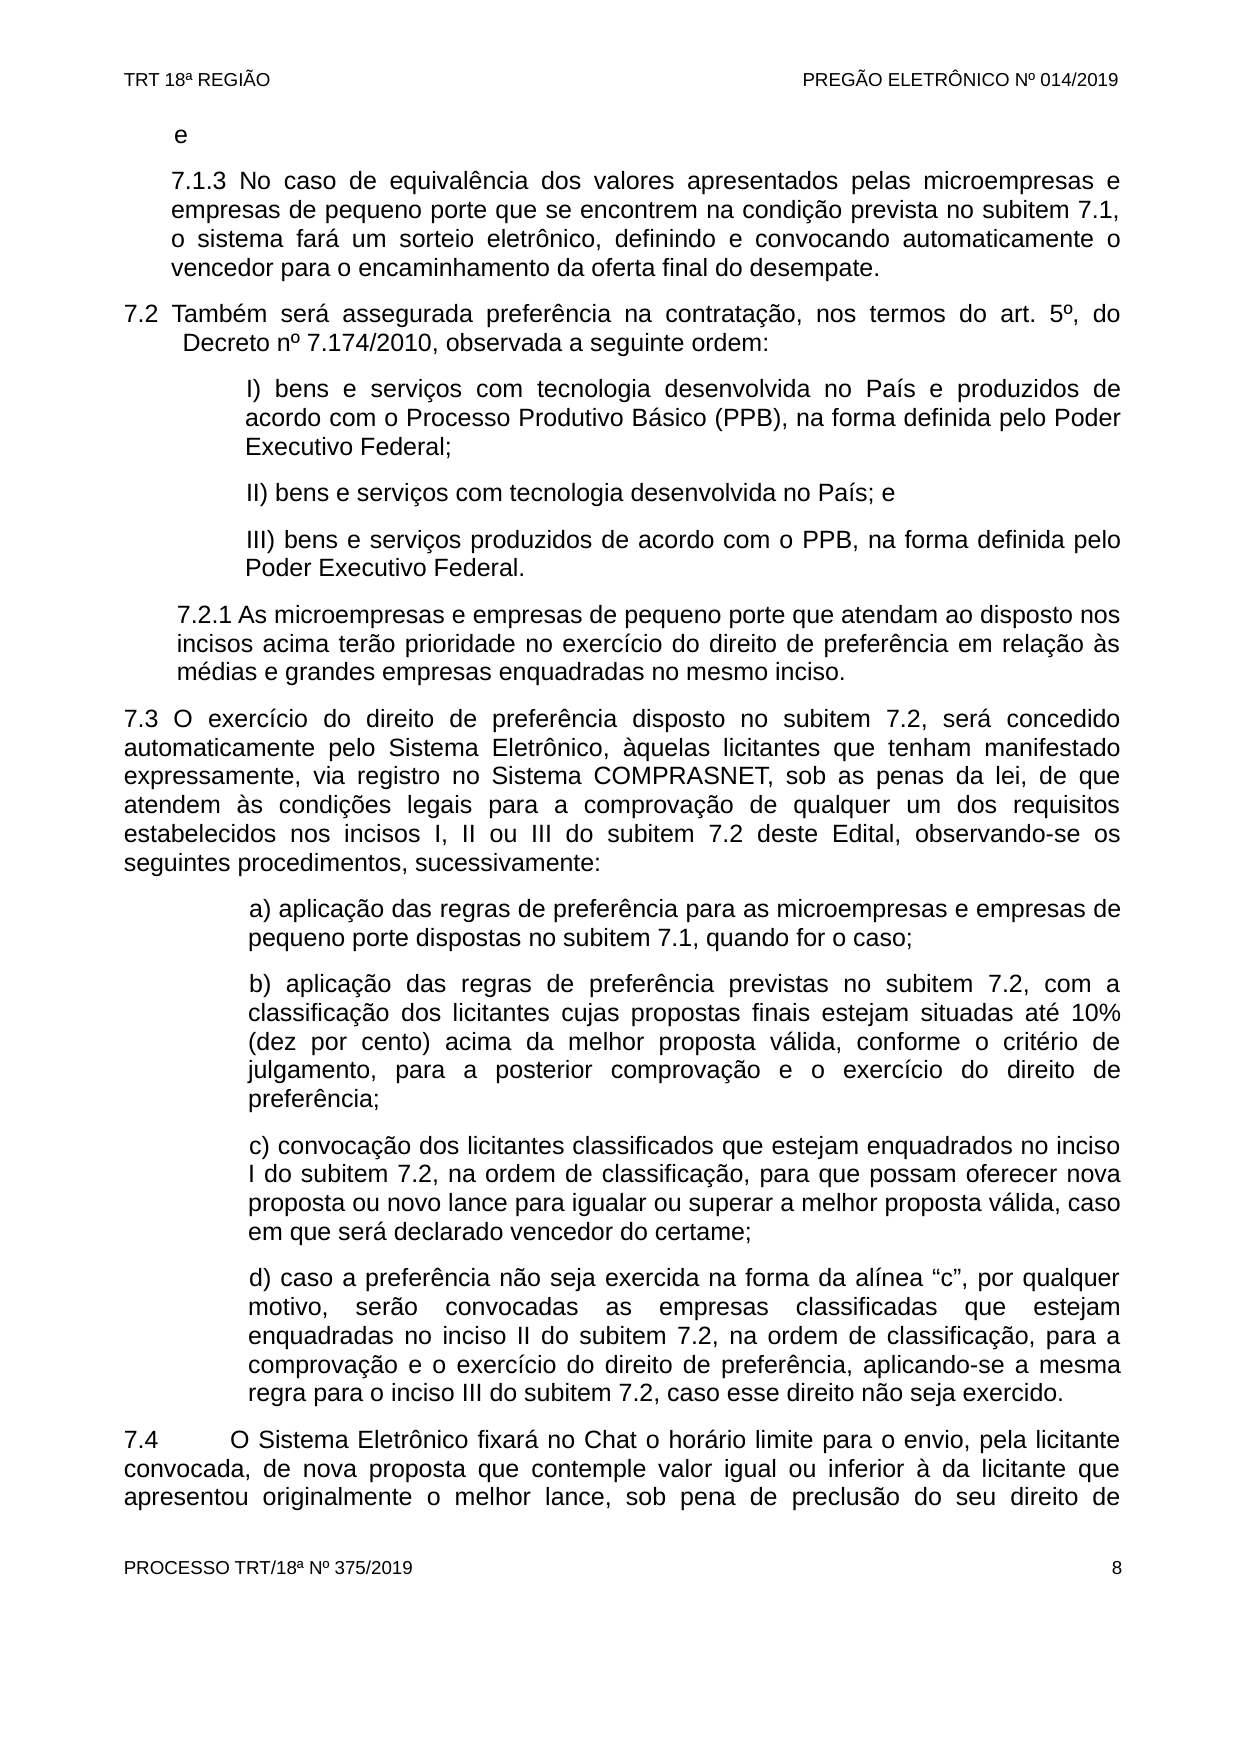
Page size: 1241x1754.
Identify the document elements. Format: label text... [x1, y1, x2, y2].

text e [174, 120, 1122, 149]
text 7.2.1 As microempresas e empresas de pequeno porte que atendam ao disposto nos incisos acima terão prioridade no exercício do direito de preferência em relação às médias e grandes empresas enquadradas no mesmo inciso. [177, 600, 1122, 686]
text a) aplicação das regras de preferência para as microempresas e empresas de pequeno porte dispostas no subitem 7.1, quando for o caso; [248, 894, 1122, 952]
text d) caso a preferência não seja exercida na forma da alínea “c”, por qualquer motivo, serão convocadas as empresas classificadas que estejam enquadradas no inciso II do subitem 7.2, na ordem de classificação, para a comprovação e o exercício do direito de preferência, aplicando-se a mesma regra para o inciso III do subitem 7.2, caso esse direito não seja exercido. [248, 1263, 1122, 1407]
list 7.1.3 No caso de equivalência dos valores apresentados pelas microempresas e empresas de pequeno porte que se encontrem na condição prevista no subitem 7.1, o sistema fará um sorteio eletrônico, definindo e convocando automaticamente o vencedor para o encaminhamento da oferta final do desempate. [171, 166, 1122, 281]
text 7.3 O exercício do direito de preferência disposto no subitem 7.2, será concedido automaticamente pelo Sistema Eletrônico, àquelas licitantes que tenham manifestado expressamente, via registro no Sistema COMPRASNET, sob as penas da lei, de que atendem às condições legais para a comprovação de qualquer um dos requisitos estabelecidos nos incisos I, II ou III do subitem 7.2 deste Edital, observando-se os seguintes procedimentos, sucessivamente: [123, 704, 1122, 876]
text 7.2 Também será assegurada preferência na contratação, nos termos do art. 5º, do Decreto nº 7.174/2010, observada a seguinte ordem: [123, 299, 1122, 357]
text c) convocação dos licitantes classificados que estejam enquadrados no inciso I do subitem 7.2, na ordem de classificação, para que possam oferecer nova proposta ou novo lance para igualar ou superar a melhor proposta válida, caso em que será declarado vencedor do certame; [248, 1131, 1122, 1246]
text 7.4 O Sistema Eletrônico fixará no Chat o horário limite para o envio, pela licitante convocada, de nova proposta que contemple valor igual ou inferior à da licitante que apresentou originalmente o melhor lance, sob pena de preclusão do seu direito de [123, 1425, 1122, 1511]
text II) bens e serviços com tecnologia desenvolvida no País; e [245, 478, 1122, 507]
text I) bens e serviços com tecnologia desenvolvida no País e produzidos de acordo com o Processo Produtivo Básico (PPB), na forma definida pelo Poder Executivo Federal; [245, 374, 1122, 461]
text III) bens e serviços produzidos de acordo com o PPB, na forma definida pelo Poder Executivo Federal. [245, 525, 1122, 582]
text b) aplicação das regras de preferência previstas no subitem 7.2, com a classificação dos licitantes cujas propostas finais estejam situadas até 10% (dez por cento) acima da melhor proposta válida, conforme o critério de julgamento, para a posterior comprovação e o exercício do direito de preferência; [248, 969, 1122, 1113]
